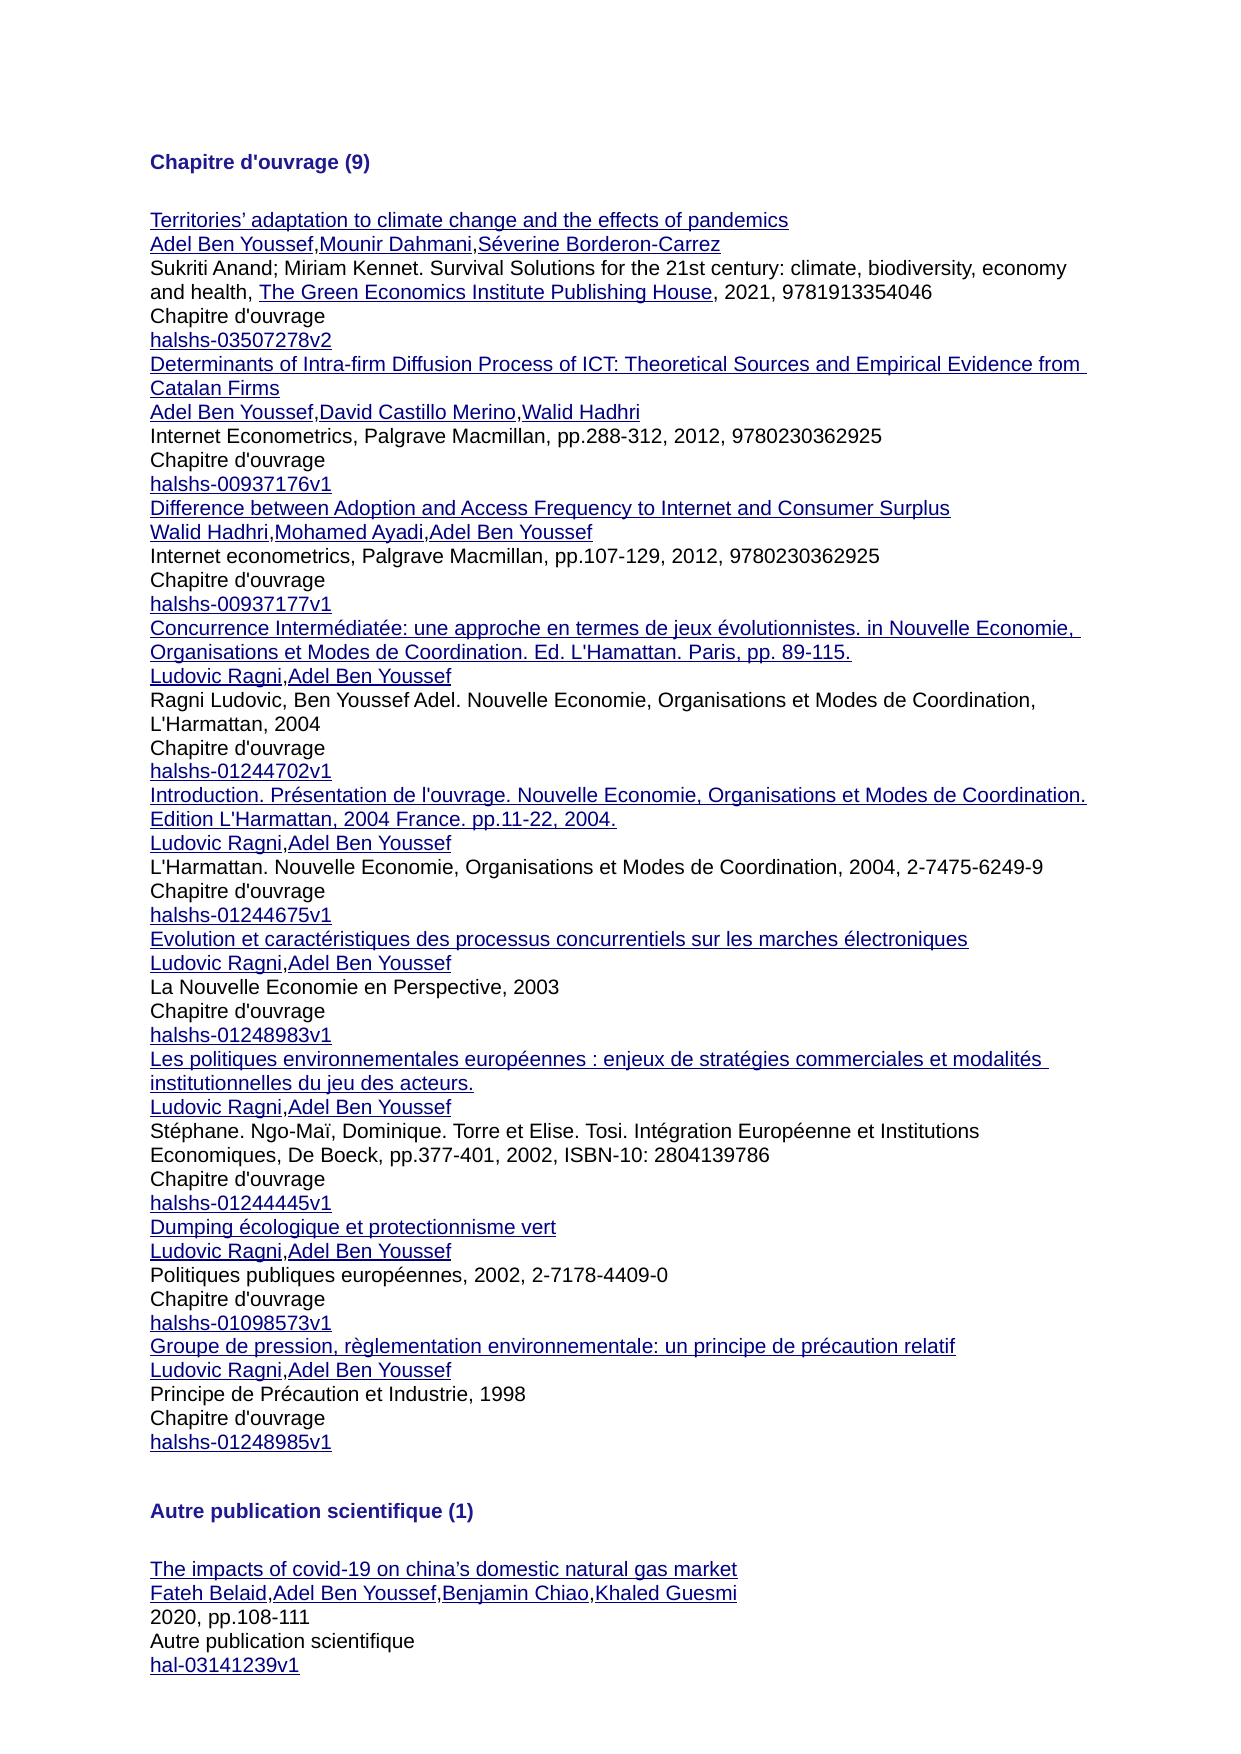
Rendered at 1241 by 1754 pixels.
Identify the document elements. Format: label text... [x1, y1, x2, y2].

subtitle Chapitre d'ouvrage (9) [150, 150, 1090, 174]
table_header The impacts of covid-19 on china’s domestic natural gas market Fateh Belaid,Adel Ben Youssef,Benjamin Chiao,Khaled Guesmi 2020, pp.108-111 Autre publication scientifique hal-03141239v1 [150, 1557, 1090, 1677]
table_cell Groupe de pression, règlementation environnementale: un principe de précaution relatif Ludovic Ragni,Adel Ben Youssef Principe de Précaution et Industrie, 1998 Chapitre d'ouvrage halshs-01248985v1 [150, 1334, 1090, 1454]
table_cell Evolution et caractéristiques des processus concurrentiels sur les marches électroniques Ludovic Ragni,Adel Ben Youssef La Nouvelle Economie en Perspective, 2003 Chapitre d'ouvrage halshs-01248983v1 [150, 927, 1090, 1047]
table_cell Dumping écologique et protectionnisme vert Ludovic Ragni,Adel Ben Youssef Politiques publiques européennes, 2002, 2-7178-4409-0 Chapitre d'ouvrage halshs-01098573v1 [150, 1215, 1090, 1334]
table_cell Introduction. Présentation de l'ouvrage. Nouvelle Economie, Organisations et Modes de Coordination. Edition L'Harmattan, 2004 France. pp.11-22, 2004. Ludovic Ragni,Adel Ben Youssef L'Harmattan. Nouvelle Economie, Organisations et Modes de Coordination, 2004, 2-7475-6249-9 Chapitre d'ouvrage halshs-01244675v1 [150, 783, 1090, 927]
subtitle Autre publication scientifique (1) [150, 1499, 1090, 1523]
table_cell Les politiques environnementales européennes : enjeux de stratégies commerciales et modalités institutionnelles du jeu des acteurs. Ludovic Ragni,Adel Ben Youssef Stéphane. Ngo-Maï, Dominique. Torre et Elise. Tosi. Intégration Européenne et Institutions Economiques, De Boeck, pp.377-401, 2002, ISBN-10: 2804139786 Chapitre d'ouvrage halshs-01244445v1 [150, 1047, 1090, 1214]
table_cell Concurrence Intermédiatée: une approche en termes de jeux évolutionnistes. in Nouvelle Economie, Organisations et Modes de Coordination. Ed. L'Hamattan. Paris, pp. 89-115. Ludovic Ragni,Adel Ben Youssef Ragni Ludovic, Ben Youssef Adel. Nouvelle Economie, Organisations et Modes de Coordination, L'Harmattan, 2004 Chapitre d'ouvrage halshs-01244702v1 [150, 616, 1090, 783]
table_header Territories’ adaptation to climate change and the effects of pandemics Adel Ben Youssef,Mounir Dahmani,Séverine Borderon-Carrez Sukriti Anand; Miriam Kennet. Survival Solutions for the 21st century: climate, biodiversity, economy and health, The Green Economics Institute Publishing House, 2021, 9781913354046 Chapitre d'ouvrage halshs-03507278v2 [150, 208, 1090, 352]
table_cell Difference between Adoption and Access Frequency to Internet and Consumer Surplus Walid Hadhri,Mohamed Ayadi,Adel Ben Youssef Internet econometrics, Palgrave Macmillan, pp.107-129, 2012, 9780230362925 Chapitre d'ouvrage halshs-00937177v1 [150, 496, 1090, 616]
table_cell Determinants of Intra-firm Diffusion Process of ICT: Theoretical Sources and Empirical Evidence from Catalan Firms Adel Ben Youssef,David Castillo Merino,Walid Hadhri Internet Econometrics, Palgrave Macmillan, pp.288-312, 2012, 9780230362925 Chapitre d'ouvrage halshs-00937176v1 [150, 352, 1090, 496]
